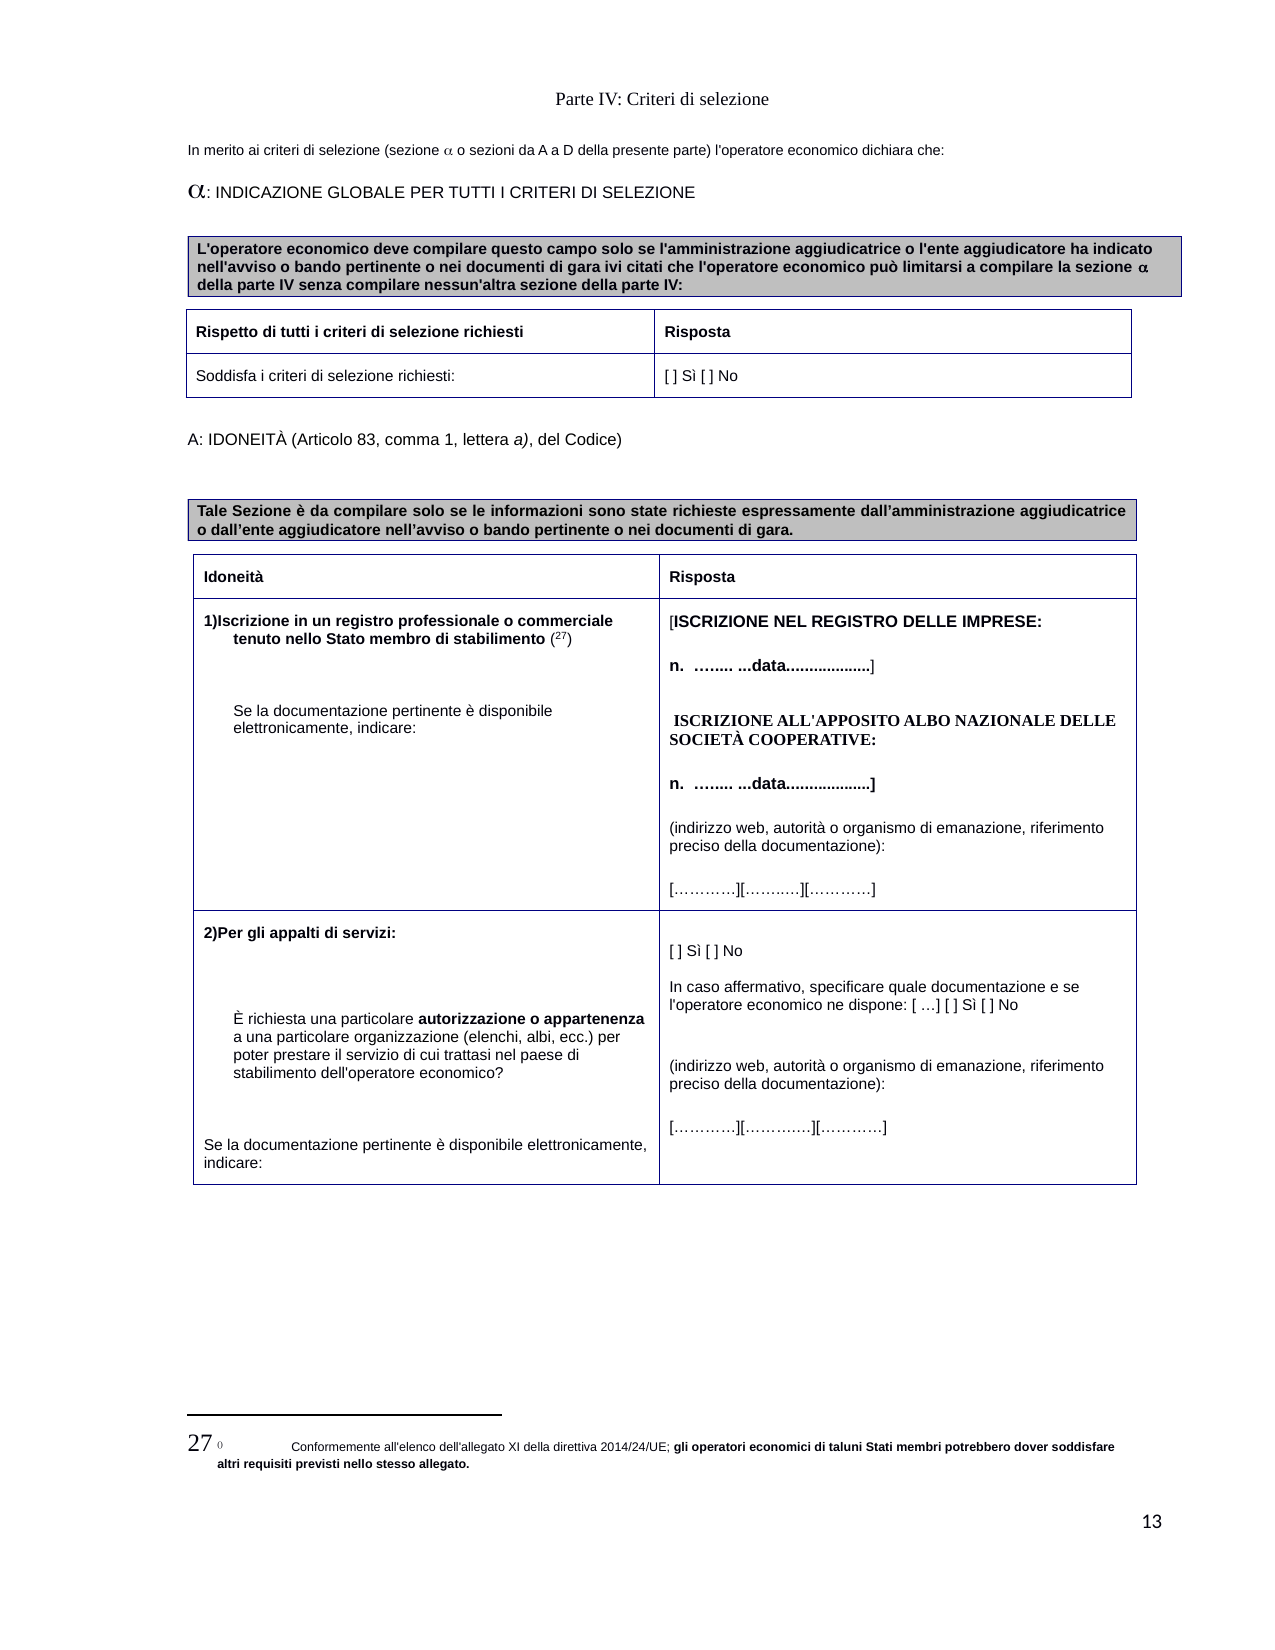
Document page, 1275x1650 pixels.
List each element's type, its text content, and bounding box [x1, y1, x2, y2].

table_header Rispetto di tutti i criteri di selezione richiesti [187, 310, 654, 353]
table_cell Iscrizione in un registro professionale o commerciale tenuto nello Stato membro di stabilimento () Se la documentazione pertinente è disponibile elettronicamente, indicare: [194, 599, 659, 910]
text In merito ai criteri di selezione (sezione  o sezioni da A a D della presente parte) l'operatore economico dichiara che: [187, 142, 1137, 159]
table_header Risposta [655, 310, 1131, 353]
text Tale Sezione è da compilare solo se le informazioni sono state richieste espressamente dall’amministrazione aggiudicatrice o dall’ente aggiudicatore nell’avviso o bando pertinente o nei documenti di gara. [189, 500, 1136, 540]
table_cell [ ] Sì [ ] No In caso affermativo, specificare quale documentazione e se l'operatore economico ne dispone: [ …] [ ] Sì [ ] No (indirizzo web, autorità o organismo di emanazione, riferimento preciso della documentazione): […………][……….…][…………] [660, 911, 1136, 1184]
table_cell [ISCRIZIONE NEL REGISTRO DELLE IMPRESE: n. …..... ...data...................] ISCRIZIONE ALL'APPOSITO ALBO NAZIONALE DELLE SOCIETÀ COOPERATIVE: n. …..... ...data...................] (indirizzo web, autorità o organismo di emanazione, riferimento preciso della documentazione): […………][……..…][…………] [660, 599, 1136, 910]
table_cell [ ] Sì [ ] No [655, 354, 1131, 397]
text L'operatore economico deve compilare questo campo solo se l'amministrazione aggiudicatrice o l'ente aggiudicatore ha indicato nell'avviso o bando pertinente o nei documenti di gara ivi citati che l'operatore economico può limitarsi a compilare la sezione  della parte IV senza compilare nessun'altra sezione della parte IV: [189, 237, 1181, 296]
title : Indicazione globale per tutti i criteri di selezione [187, 178, 1137, 204]
table_header Risposta [660, 555, 1136, 598]
title A: Idoneità (Articolo 83, comma 1, lettera a), del Codice) [187, 430, 1137, 449]
text Parte IV: Criteri di selezione [187, 87, 1137, 109]
table_header Idoneità [194, 555, 659, 598]
table_cell Per gli appalti di servizi: È richiesta una particolare autorizzazione o appartenenza a una particolare organizzazione (elenchi, albi, ecc.) per poter prestare il servizio di cui trattasi nel paese di stabilimento dell'operatore economico? Se la documentazione pertinente è disponibile elettronicamente, indicare: [194, 911, 659, 1184]
table_cell Soddisfa i criteri di selezione richiesti: [187, 354, 654, 397]
